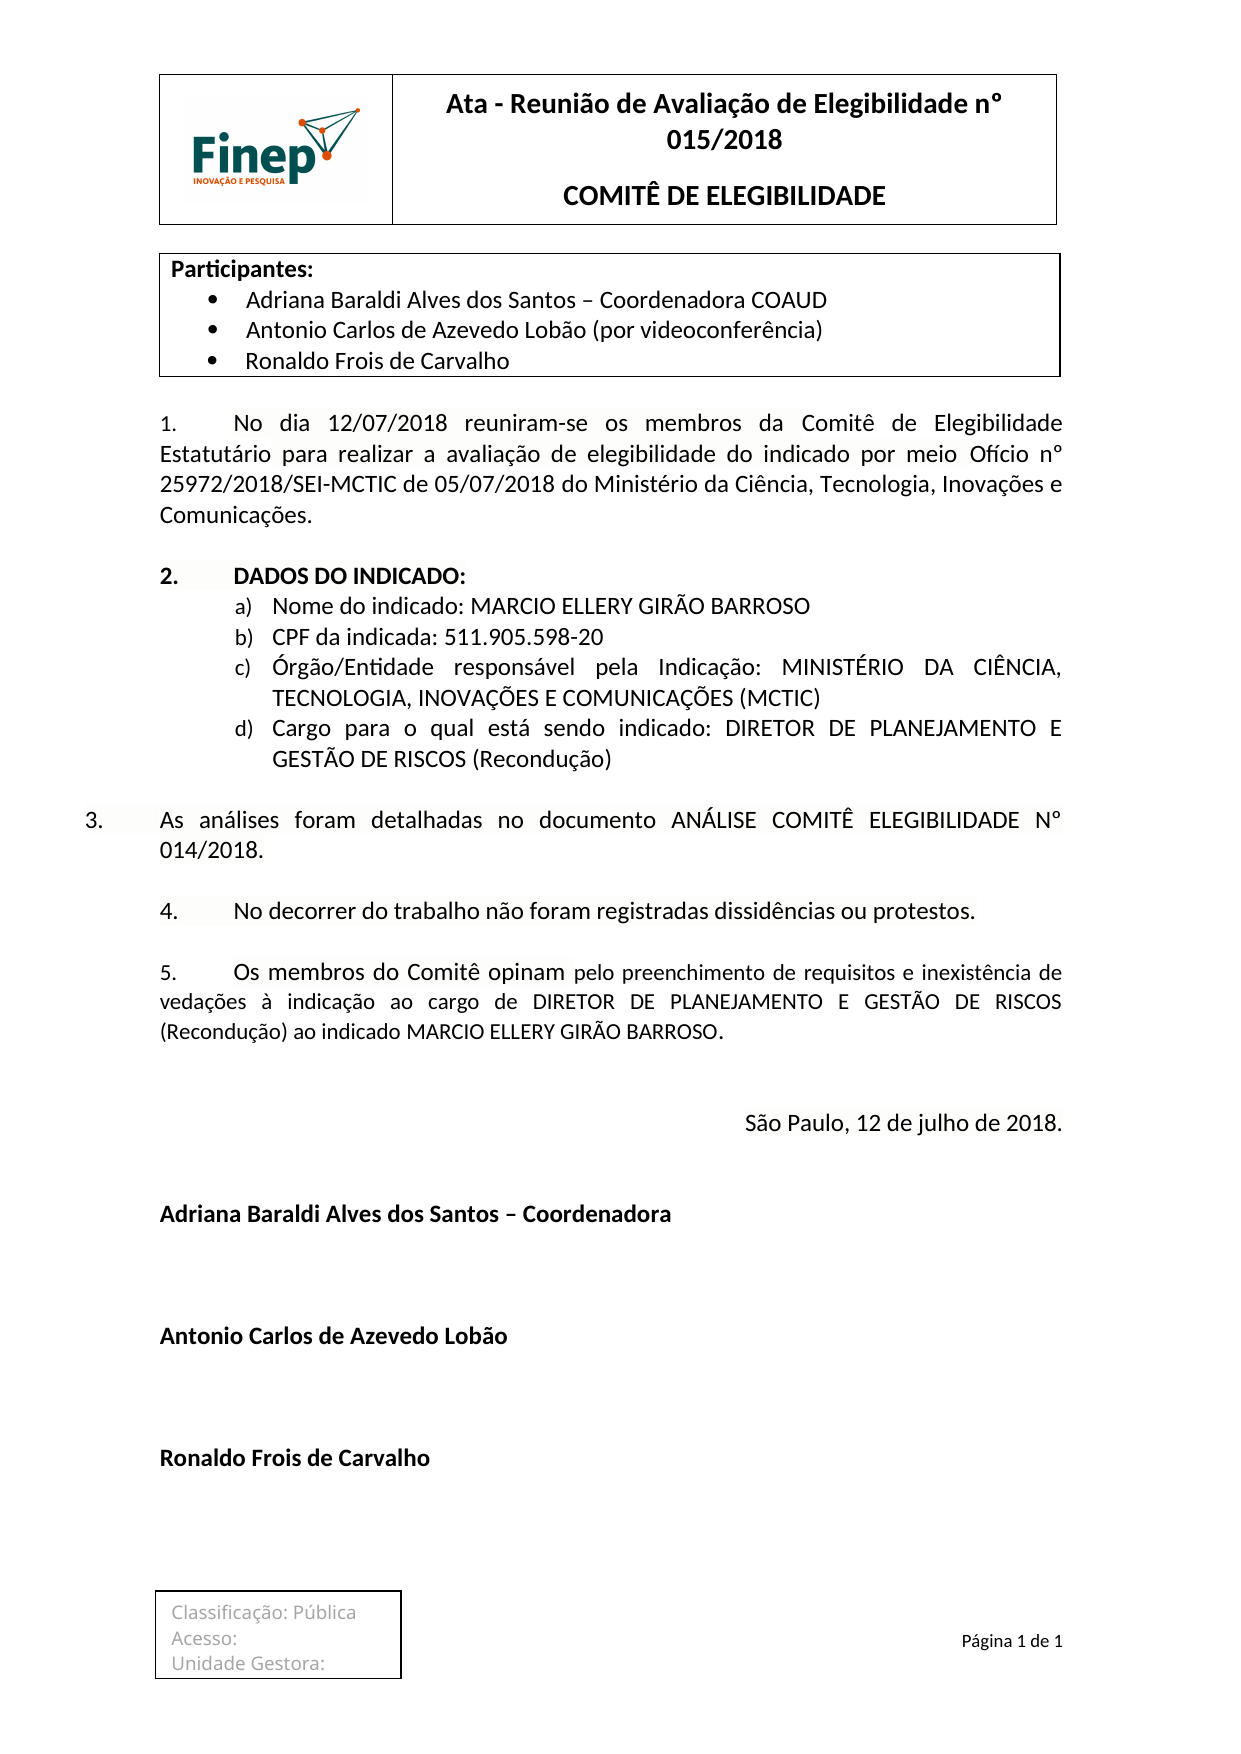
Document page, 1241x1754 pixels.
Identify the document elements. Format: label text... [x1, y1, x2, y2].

list Órgão/Entidade responsável pela Indicação: MINISTÉRIO DA CIÊNCIA, TECNOLOGIA, INOVAÇÕES E COMUNICAÇÕES (MCTIC) [234, 651, 1063, 712]
list No decorrer do trabalho não foram registradas dissidências ou protestos. [159, 896, 1063, 926]
list Os membros do Comitê opinam pelo preenchimento de requisitos e inexistência de vedações à indicação ao cargo de DIRETOR DE PLANEJAMENTO E GESTÃO DE RISCOS (Recondução) ao indicado MARCIO ELLERY GIRÃO BARROSO. [159, 957, 1063, 1046]
list Cargo para o qual está sendo indicado: DIRETOR DE PLANEJAMENTO E GESTÃO DE RISCOS (Recondução) [234, 712, 1063, 773]
text Adriana Baraldi Alves dos Santos – Coordenadora [159, 1198, 1063, 1229]
list CPF da indicada: 511.905.598-20 [234, 621, 1063, 651]
table_header Participantes: Adriana Baraldi Alves dos Santos – Coordenadora COAUD Antonio Carlos de Azevedo Lobão (por videoconferência) Ronaldo Frois de Carvalho [160, 254, 1059, 376]
list São Paulo, 12 de julho de 2018. [676, 1107, 1063, 1137]
list As análises foram detalhadas no documento ANÁLISE COMITÊ ELEGIBILIDADE Nº 014/2018. [84, 804, 1063, 865]
list No dia 12/07/2018 reuniram-se os membros da Comitê de Elegibilidade Estatutário para realizar a avaliação de elegibilidade do indicado por meio Ofício nº 25972/2018/SEI-MCTIC de 05/07/2018 do Ministério da Ciência, Tecnologia, Inovações e Comunicações. [159, 407, 1063, 529]
text Classificação: Pública [171, 1599, 385, 1625]
list Unidade Gestora: COAUD [171, 1650, 385, 1670]
text Antonio Carlos de Azevedo Lobão [159, 1320, 1063, 1351]
list Nome do indicado: MARCIO ELLERY GIRÃO BARROSO [234, 590, 1063, 621]
text Ronaldo Frois de Carvalho [159, 1442, 1063, 1473]
text Acesso: [171, 1625, 385, 1650]
list DADOS DO INDICADO: [159, 560, 1063, 590]
